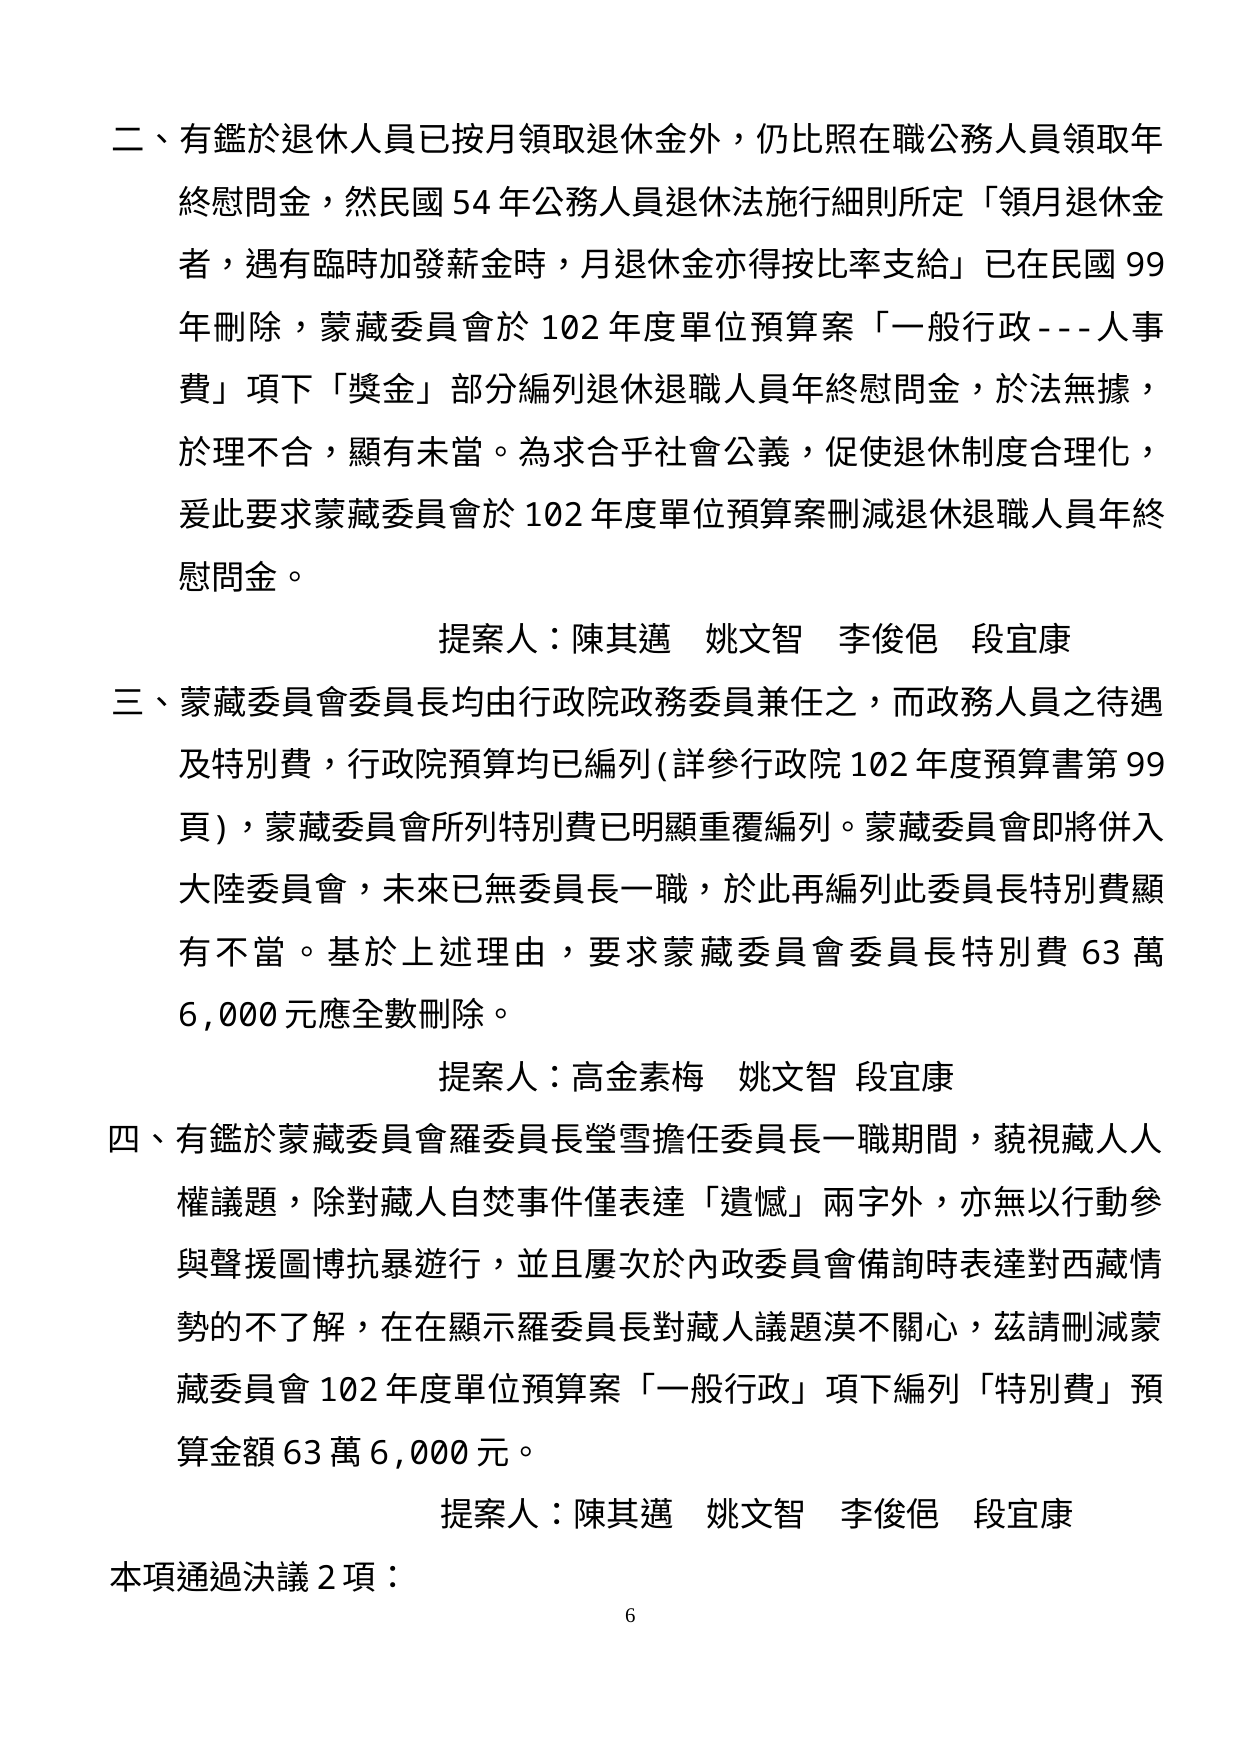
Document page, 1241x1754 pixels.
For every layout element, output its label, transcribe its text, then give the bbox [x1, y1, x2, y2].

text 提案人：高金素梅 姚文智 段宜康 [163, 1033, 1165, 1096]
text 提案人：陳其邁 姚文智 李俊俋 段宜康 [163, 1471, 1165, 1533]
text 本項通過決議2項： [109, 1533, 1165, 1596]
text 三、蒙藏委員會委員長均由行政院政務委員兼任之，而政務人員之待遇及特別費，行政院預算均已編列(詳參行政院102年度預算書第99頁)，蒙藏委員會所列特別費已明顯重覆編列。蒙藏委員會即將併入大陸委員會，未來已無委員長一職，於此再編列此委員長特別費顯有不當。基於上述理由，要求蒙藏委員會委員長特別費63萬6,000元應全數刪除。 [111, 658, 1165, 1033]
text 二、有鑑於退休人員已按月領取退休金外，仍比照在職公務人員領取年終慰問金，然民國54年公務人員退休法施行細則所定「領月退休金者，遇有臨時加發薪金時，月退休金亦得按比率支給」已在民國99年刪除，蒙藏委員會於102年度單位預算案「一般行政---人事費」項下「獎金」部分編列退休退職人員年終慰問金，於法無據，於理不合，顯有未當。為求合乎社會公義，促使退休制度合理化，爰此要求蒙藏委員會於102年度單位預算案刪減退休退職人員年終慰問金。 [111, 96, 1165, 596]
text 提案人：陳其邁 姚文智 李俊俋 段宜康 [163, 596, 1165, 658]
text 四、有鑑於蒙藏委員會羅委員長瑩雪擔任委員長一職期間，藐視藏人人權議題，除對藏人自焚事件僅表達「遺憾」兩字外，亦無以行動參與聲援圖博抗暴遊行，並且屢次於內政委員會備詢時表達對西藏情勢的不了解，在在顯示羅委員長對藏人議題漠不關心，茲請刪減蒙藏委員會102年度單位預算案「一般行政」項下編列「特別費」預算金額63萬6,000元。 [107, 1096, 1165, 1471]
